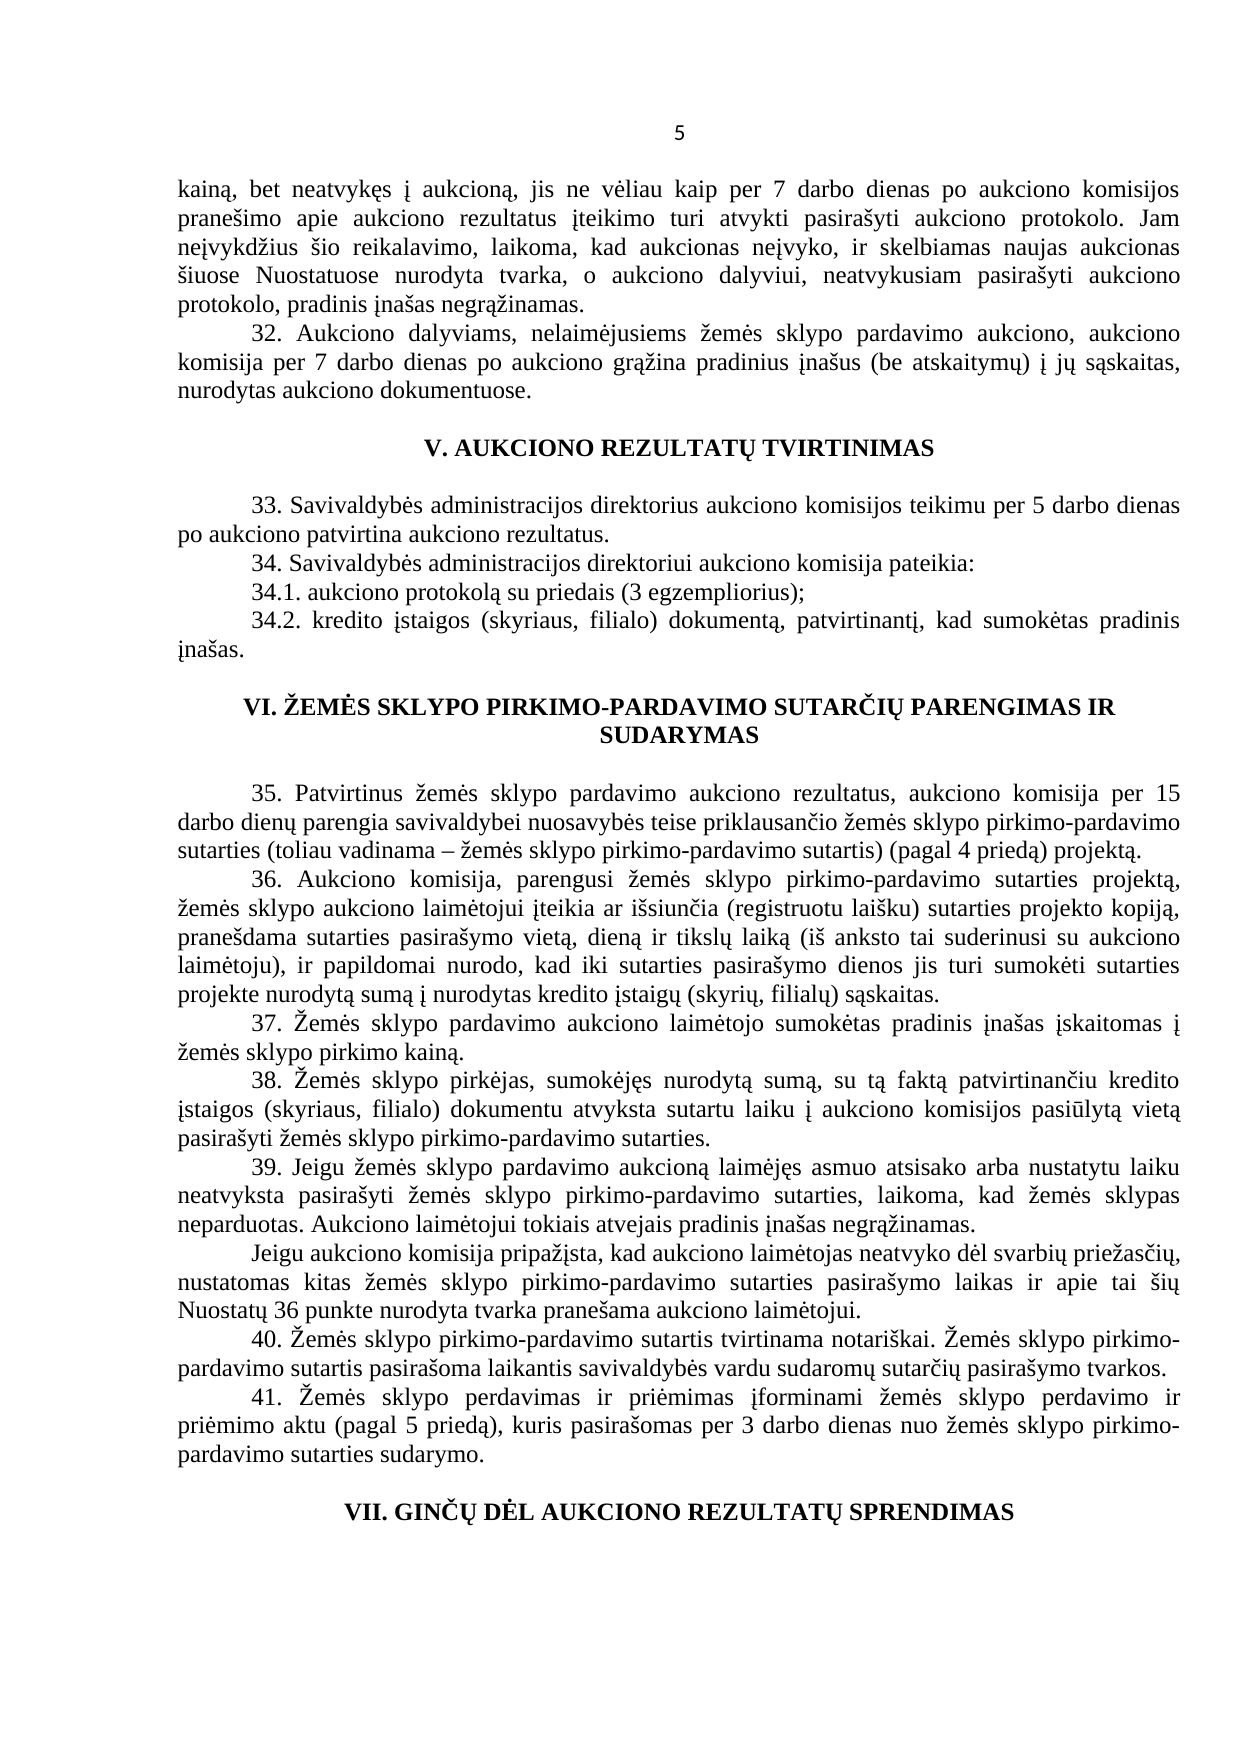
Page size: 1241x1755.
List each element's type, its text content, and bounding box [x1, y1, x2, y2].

text Jeigu aukciono komisija pripažįsta, kad aukciono laimėtojas neatvyko dėl svarbių priežasčių, nustatomas kitas žemės sklypo pirkimo-pardavimo sutarties pasirašymo laikas ir apie tai šių Nuostatų 36 punkte nurodyta tvarka pranešama aukciono laimėtojui. [177, 1238, 1181, 1324]
text 34.1. aukciono protokolą su priedais (3 egzempliorius); [177, 577, 1181, 605]
text 41. Žemės sklypo perdavimas ir priėmimas įforminami žemės sklypo perdavimo ir priėmimo aktu (pagal 5 priedą), kuris pasirašomas per 3 darbo dienas nuo žemės sklypo pirkimo-pardavimo sutarties sudarymo. [177, 1382, 1181, 1468]
text 33. Savivaldybės administracijos direktorius aukciono komisijos teikimu per 5 darbo dienas po aukciono patvirtina aukciono rezultatus. [177, 490, 1181, 548]
text 38. Žemės sklypo pirkėjas, sumokėjęs nurodytą sumą, su tą faktą patvirtinančiu kredito įstaigos (skyriaus, filialo) dokumentu atvyksta sutartu laiku į aukciono komisijos pasiūlytą vietą pasirašyti žemės sklypo pirkimo-pardavimo sutarties. [177, 1065, 1181, 1152]
text 32. Aukciono dalyviams, nelaimėjusiems žemės sklypo pardavimo aukciono, aukciono komisija per 7 darbo dienas po aukciono grąžina pradinius įnašus (be atskaitymų) į jų sąskaitas, nurodytas aukciono dokumentuose. [177, 318, 1181, 404]
text 35. Patvirtinus žemės sklypo pardavimo aukciono rezultatus, aukciono komisija per 15 darbo dienų parengia savivaldybei nuosavybės teise priklausančio žemės sklypo pirkimo-pardavimo sutarties (toliau vadinama – žemės sklypo pirkimo-pardavimo sutartis) (pagal 4 priedą) projektą. [177, 778, 1181, 864]
text V. AUKCIONO REZULTATŲ TVIRTINIMAS [177, 433, 1181, 462]
text 37. Žemės sklypo pardavimo aukciono laimėtojo sumokėtas pradinis įnašas įskaitomas į žemės sklypo pirkimo kainą. [177, 1008, 1181, 1065]
text 39. Jeigu žemės sklypo pardavimo aukcioną laimėjęs asmuo atsisako arba nustatytu laiku neatvyksta pasirašyti žemės sklypo pirkimo-pardavimo sutarties, laikoma, kad žemės sklypas neparduotas. Aukciono laimėtojui tokiais atvejais pradinis įnašas negrąžinamas. [177, 1152, 1181, 1238]
text 34.2. kredito įstaigos (skyriaus, filialo) dokumentą, patvirtinantį, kad sumokėtas pradinis įnašas. [177, 605, 1181, 663]
text VI. ŽEMĖS SKLYPO PIRKIMO-PARDAVIMO SUTARČIŲ PARENGIMAS IR SUDARYMAS [177, 692, 1181, 749]
text 36. Aukciono komisija, parengusi žemės sklypo pirkimo-pardavimo sutarties projektą, žemės sklypo aukciono laimėtojui įteikia ar išsiunčia (registruotu laišku) sutarties projekto kopiją, pranešdama sutarties pasirašymo vietą, dieną ir tikslų laiką (iš anksto tai suderinusi su aukciono laimėtoju), ir papildomai nurodo, kad iki sutarties pasirašymo dienos jis turi sumokėti sutarties projekte nurodytą sumą į nurodytas kredito įstaigų (skyrių, filialų) sąskaitas. [177, 864, 1181, 1008]
text kainą, bet neatvykęs į aukcioną, jis ne vėliau kaip per 7 darbo dienas po aukciono komisijos pranešimo apie aukciono rezultatus įteikimo turi atvykti pasirašyti aukciono protokolo. Jam neįvykdžius šio reikalavimo, laikoma, kad aukcionas neįvyko, ir skelbiamas naujas aukcionas šiuose Nuostatuose nurodyta tvarka, o aukciono dalyviui, neatvykusiam pasirašyti aukciono protokolo, pradinis įnašas negrąžinamas. [177, 174, 1181, 318]
text VII. GINČŲ DĖL AUKCIONO REZULTATŲ SPRENDIMAS [177, 1497, 1181, 1525]
text 34. Savivaldybės administracijos direktoriui aukciono komisija pateikia: [177, 548, 1181, 577]
text 40. Žemės sklypo pirkimo-pardavimo sutartis tvirtinama notariškai. Žemės sklypo pirkimo-pardavimo sutartis pasirašoma laikantis savivaldybės vardu sudaromų sutarčių pasirašymo tvarkos. [177, 1324, 1181, 1382]
